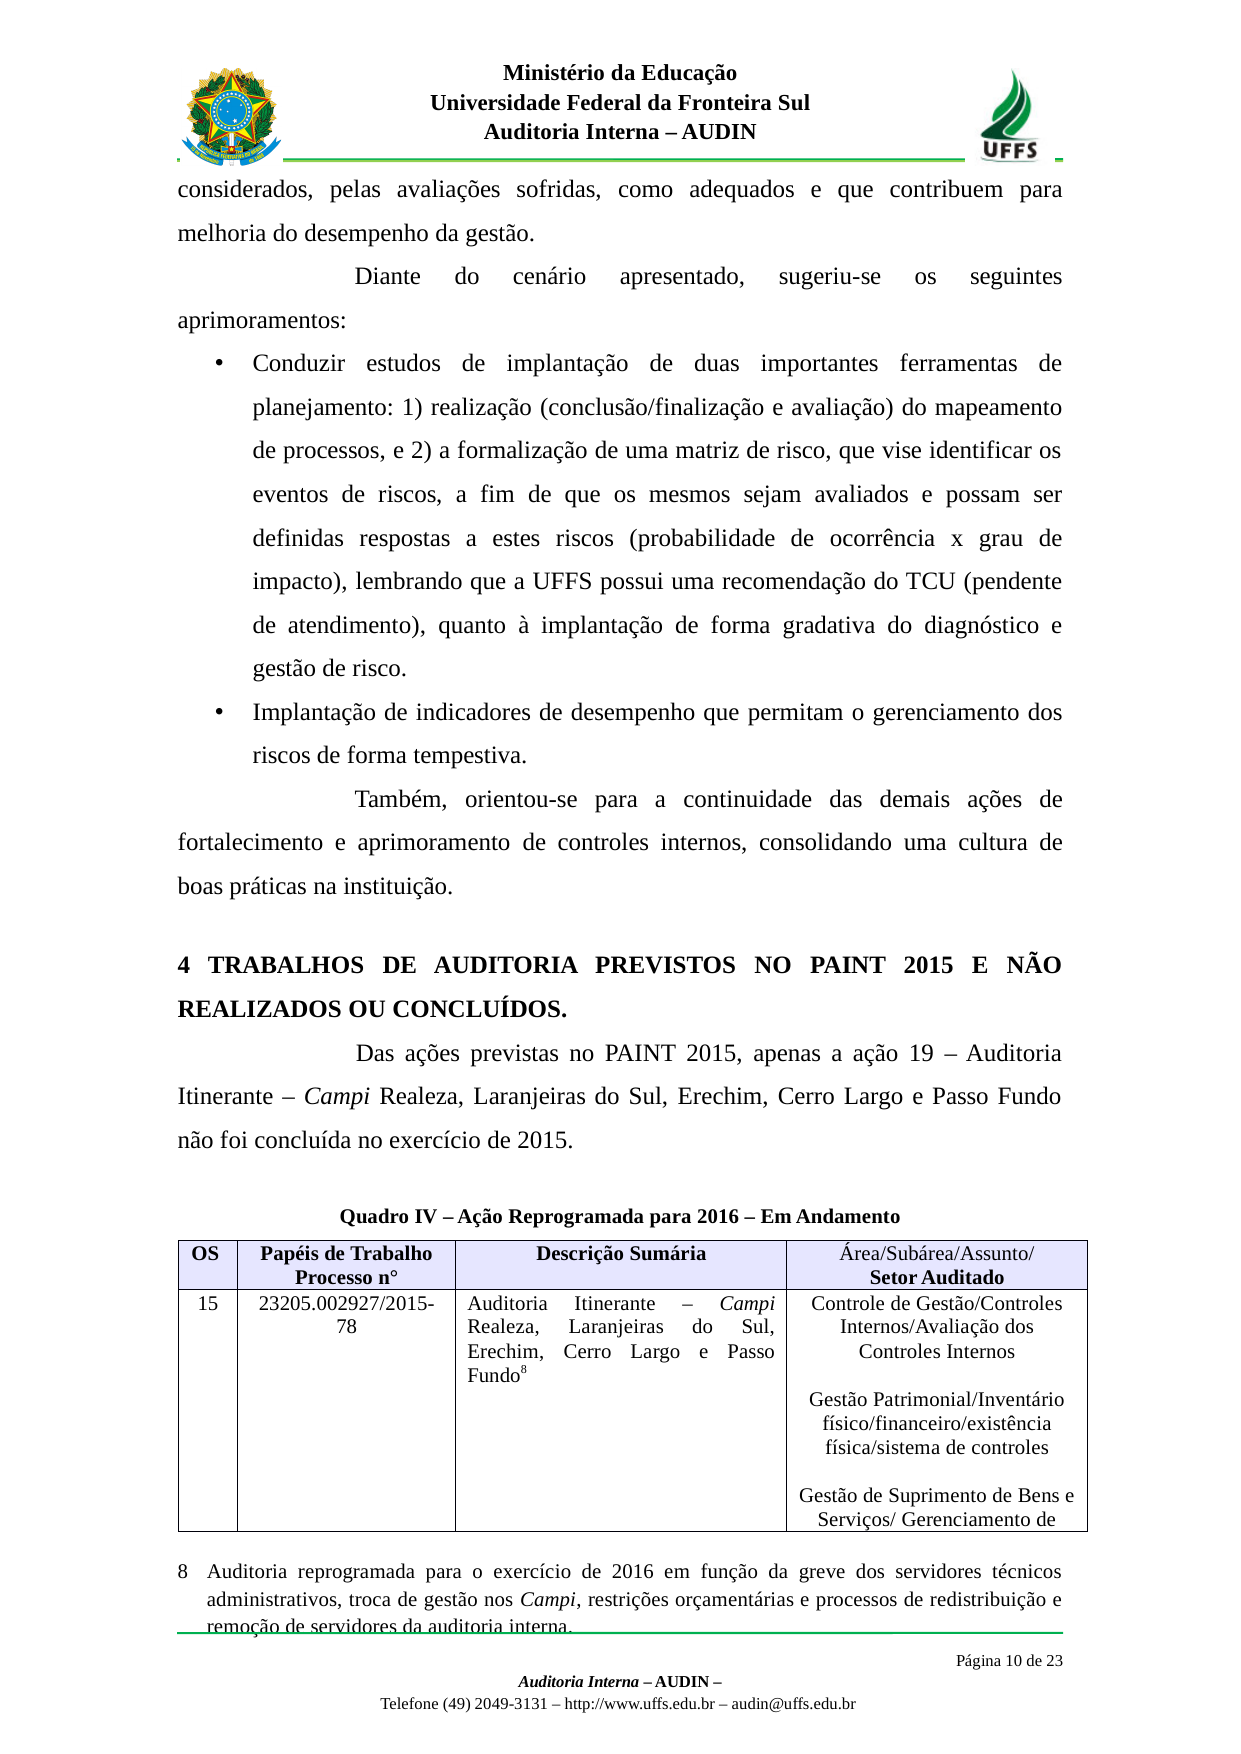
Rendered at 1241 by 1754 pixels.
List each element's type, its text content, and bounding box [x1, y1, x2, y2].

table_cell Controle de Gestão/Controles Internos/Avaliação dos Controles Internos Gestão Patrimonial/Inventário físico/financeiro/existência física/sistema de controles Gestão de Suprimento de Bens e Serviços/ Gerenciamento de [787, 1290, 1087, 1531]
table_cell Auditoria Itinerante – Campi Realeza, Laranjeiras do Sul, Erechim, Cerro Largo e Passo Fundo [456, 1290, 786, 1531]
picture [966, 68, 1054, 166]
text Diante do cenário apresentado, sugeriu-se os seguintes aprimoramentos: [177, 261, 1063, 334]
table_header Descrição Sumária [456, 1241, 786, 1289]
table_header OS [179, 1241, 237, 1289]
text Também, orientou-se para a continuidade das demais ações de fortalecimento e aprimoramento de controles internos, consolidando uma cultura de boas práticas na instituição. [177, 784, 1063, 900]
text Das ações previstas no PAINT 2015, apenas a ação 19 – Auditoria Itinerante – Campi Realeza, Laranjeiras do Sul, Erechim, Cerro Largo e Passo Fundo não foi concluída no exercício de 2015. [177, 1037, 1063, 1153]
text considerados, pelas avaliações sofridas, como adequados e que contribuem para melhoria do desempenho da gestão. [177, 174, 1063, 247]
text Quadro IV – Ação Reprogramada para 2016 – Em Andamento [177, 1204, 1063, 1228]
subtitle 4 TRABALHOS DE AUDITORIA PREVISTOS NO PAINT 2015 E NÃO REALIZADOS OU CONCLUÍDOS. [177, 950, 1063, 1023]
table_cell 23205.002927/2015-78 [238, 1290, 455, 1531]
picture [181, 68, 282, 166]
list Implantação de indicadores de desempenho que permitam o gerenciamento dos riscos de forma tempestiva. [215, 697, 1063, 769]
table_cell 15 [179, 1290, 237, 1531]
list Conduzir estudos de implantação de duas importantes ferramentas de planejamento: 1) realização (conclusão/finalização e avaliação) do mapeamento de processos, e 2) a formalização de uma matriz de risco, que vise identificar os eventos de riscos, a fim de que os mesmos sejam avaliados e possam ser definidas respostas a estes riscos (probabilidade de ocorrência x grau de impacto), lembrando que a UFFS possui uma recomendação do TCU (pendente de atendimento), quanto à implantação de forma gradativa do diagnóstico e gestão de risco. [215, 348, 1063, 682]
